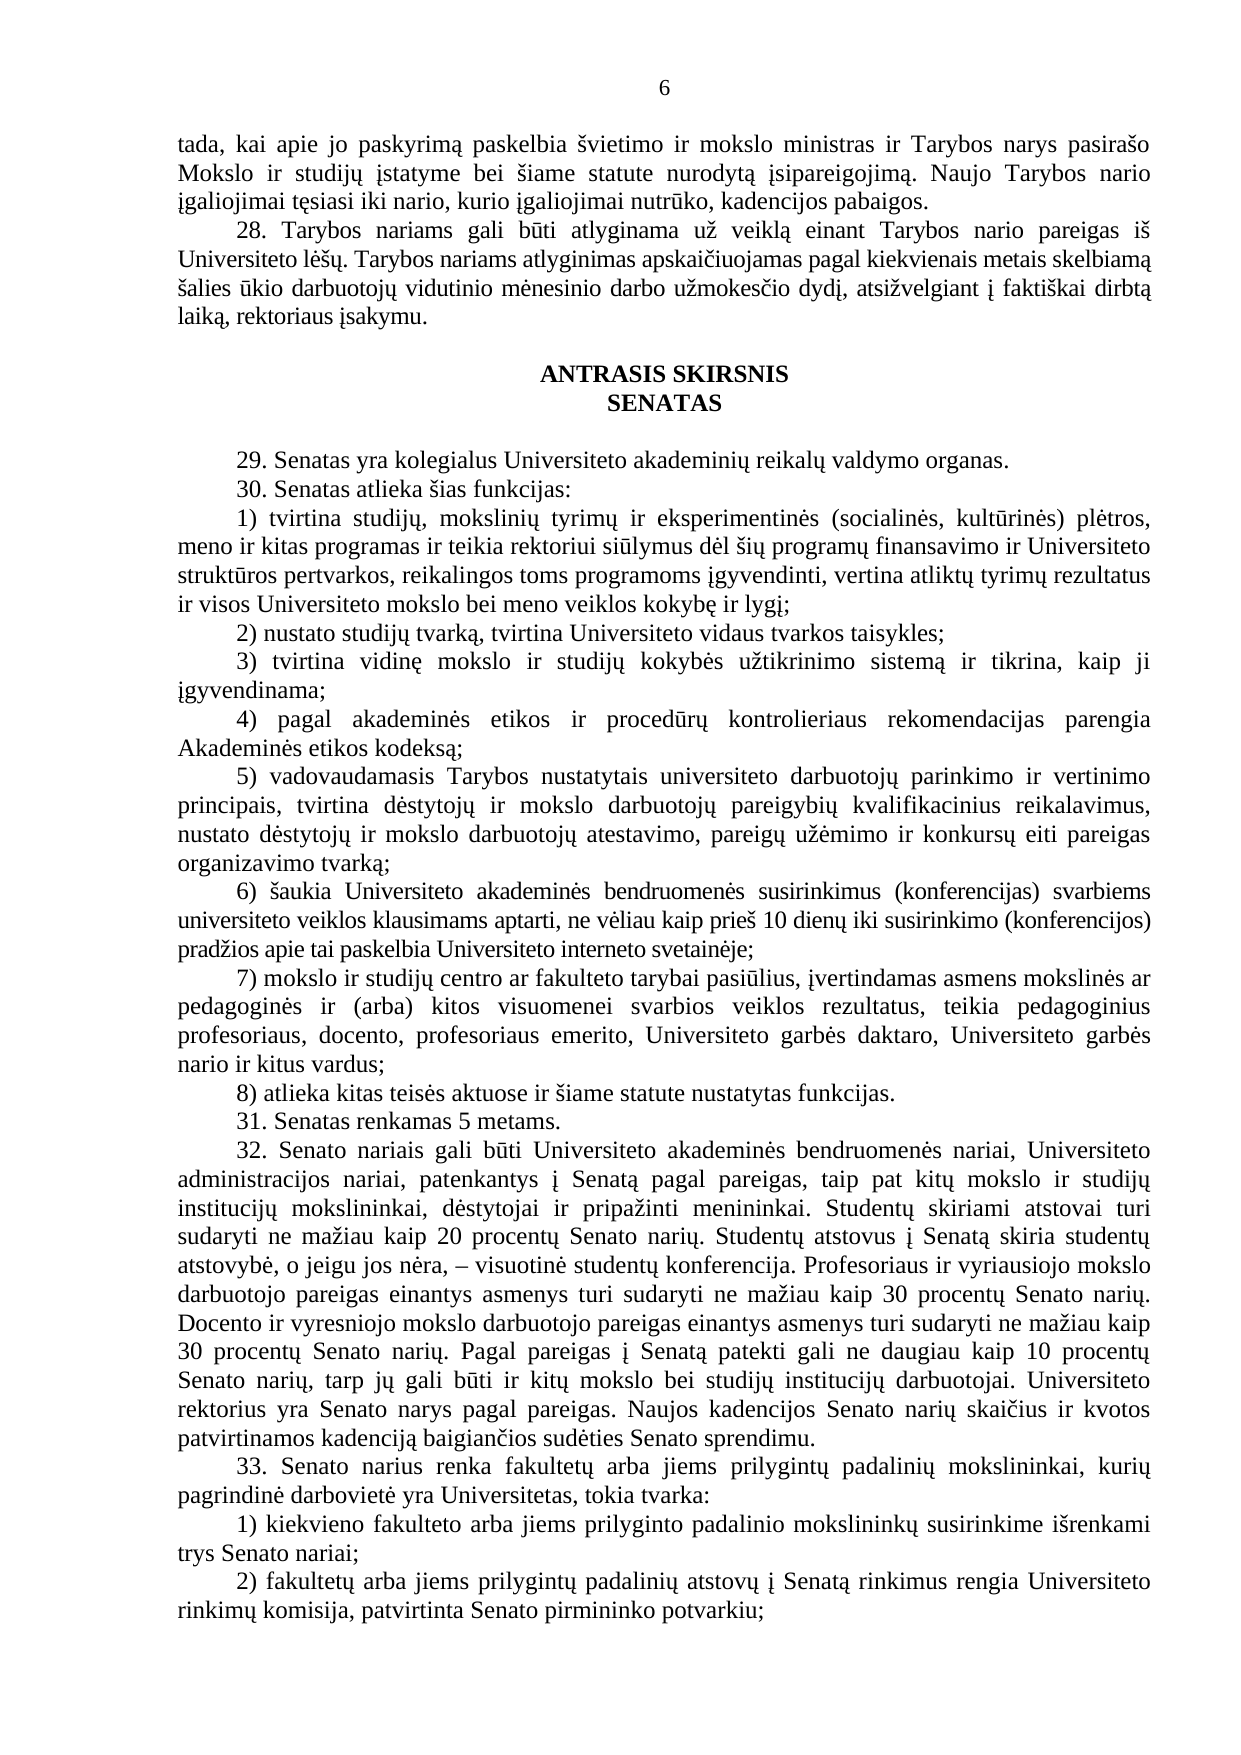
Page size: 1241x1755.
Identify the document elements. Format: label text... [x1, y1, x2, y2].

text 31. Senatas renkamas 5 metams. [177, 1106, 1152, 1135]
text 5) vadovaudamasis Tarybos nustatytais universiteto darbuotojų parinkimo ir vertinimo principais, tvirtina dėstytojų ir mokslo darbuotojų pareigybių kvalifikacinius reikalavimus, nustato dėstytojų ir mokslo darbuotojų atestavimo, pareigų užėmimo ir konkursų eiti pareigas organizavimo tvarką; [177, 761, 1152, 876]
text 30. Senatas atlieka šias funkcijas: [177, 474, 1152, 503]
text 29. Senatas yra kolegialus Universiteto akademinių reikalų valdymo organas. [177, 445, 1152, 474]
text 32. Senato nariais gali būti Universiteto akademinės bendruomenės nariai, Universiteto administracijos nariai, patenkantys į Senatą pagal pareigas, taip pat kitų mokslo ir studijų institucijų mokslininkai, dėstytojai ir pripažinti menininkai. Studentų skiriami atstovai turi sudaryti ne mažiau kaip 20 procentų Senato narių. Studentų atstovus į Senatą skiria studentų atstovybė, o jeigu jos nėra, – visuotinė studentų konferencija. Profesoriaus ir vyriausiojo mokslo darbuotojo pareigas einantys asmenys turi sudaryti ne mažiau kaip 30 procentų Senato narių. Docento ir vyresniojo mokslo darbuotojo pareigas einantys asmenys turi sudaryti ne mažiau kaip 30 procentų Senato narių. Pagal pareigas į Senatą patekti gali ne daugiau kaip 10 procentų Senato narių, tarp jų gali būti ir kitų mokslo bei studijų institucijų darbuotojai. Universiteto rektorius yra Senato narys pagal pareigas. Naujos kadencijos Senato narių skaičius ir kvotos patvirtinamos kadenciją baigiančios sudėties Senato sprendimu. [177, 1135, 1152, 1451]
text 1) tvirtina studijų, mokslinių tyrimų ir eksperimentinės (socialinės, kultūrinės) plėtros, meno ir kitas programas ir teikia rektoriui siūlymus dėl šių programų finansavimo ir Universiteto struktūros pertvarkos, reikalingos toms programoms įgyvendinti, vertina atliktų tyrimų rezultatus ir visos Universiteto mokslo bei meno veiklos kokybę ir lygį; [177, 503, 1152, 618]
text 3) tvirtina vidinę mokslo ir studijų kokybės užtikrinimo sistemą ir tikrina, kaip ji įgyvendinama; [177, 646, 1152, 704]
text tada, kai apie jo paskyrimą paskelbia švietimo ir mokslo ministras ir Tarybos narys pasirašo Mokslo ir studijų įstatyme bei šiame statute nurodytą įsipareigojimą. Naujo Tarybos nario įgaliojimai tęsiasi iki nario, kurio įgaliojimai nutrūko, kadencijos pabaigos. [177, 129, 1152, 215]
text 2) nustato studijų tvarką, tvirtina Universiteto vidaus tvarkos taisykles; [177, 618, 1152, 646]
text 1) kiekvieno fakulteto arba jiems prilyginto padalinio mokslininkų susirinkime išrenkami trys Senato nariai; [177, 1509, 1152, 1566]
text 6) šaukia Universiteto akademinės bendruomenės susirinkimus (konferencijas) svarbiems universiteto veiklos klausimams aptarti, ne vėliau kaip prieš 10 dienų iki susirinkimo (konferencijos) pradžios apie tai paskelbia Universiteto interneto svetainėje; [177, 876, 1152, 963]
text 8) atlieka kitas teisės aktuose ir šiame statute nustatytas funkcijas. [177, 1078, 1152, 1106]
text 4) pagal akademinės etikos ir procedūrų kontrolieriaus rekomendacijas parengia Akademinės etikos kodeksą; [177, 704, 1152, 761]
text 28. Tarybos nariams gali būti atlyginama už veiklą einant Tarybos nario pareigas iš Universiteto lėšų. Tarybos nariams atlyginimas apskaičiuojamas pagal kiekvienais metais skelbiamą šalies ūkio darbuotojų vidutinio mėnesinio darbo užmokesčio dydį, atsižvelgiant į faktiškai dirbtą laiką, rektoriaus įsakymu. [177, 215, 1152, 330]
text 7) mokslo ir studijų centro ar fakulteto tarybai pasiūlius, įvertindamas asmens mokslinės ar pedagoginės ir (arba) kitos visuomenei svarbios veiklos rezultatus, teikia pedagoginius profesoriaus, docento, profesoriaus emerito, Universiteto garbės daktaro, Universiteto garbės nario ir kitus vardus; [177, 963, 1152, 1078]
text SENATAS [177, 388, 1152, 416]
text antrasis SKIRSNIS [177, 359, 1152, 388]
text 2) fakultetų arba jiems prilygintų padalinių atstovų į Senatą rinkimus rengia Universiteto rinkimų komisija, patvirtinta Senato pirmininko potvarkiu; [177, 1566, 1152, 1624]
text 33. Senato narius renka fakultetų arba jiems prilygintų padalinių mokslininkai, kurių pagrindinė darbovietė yra Universitetas, tokia tvarka: [177, 1451, 1152, 1509]
